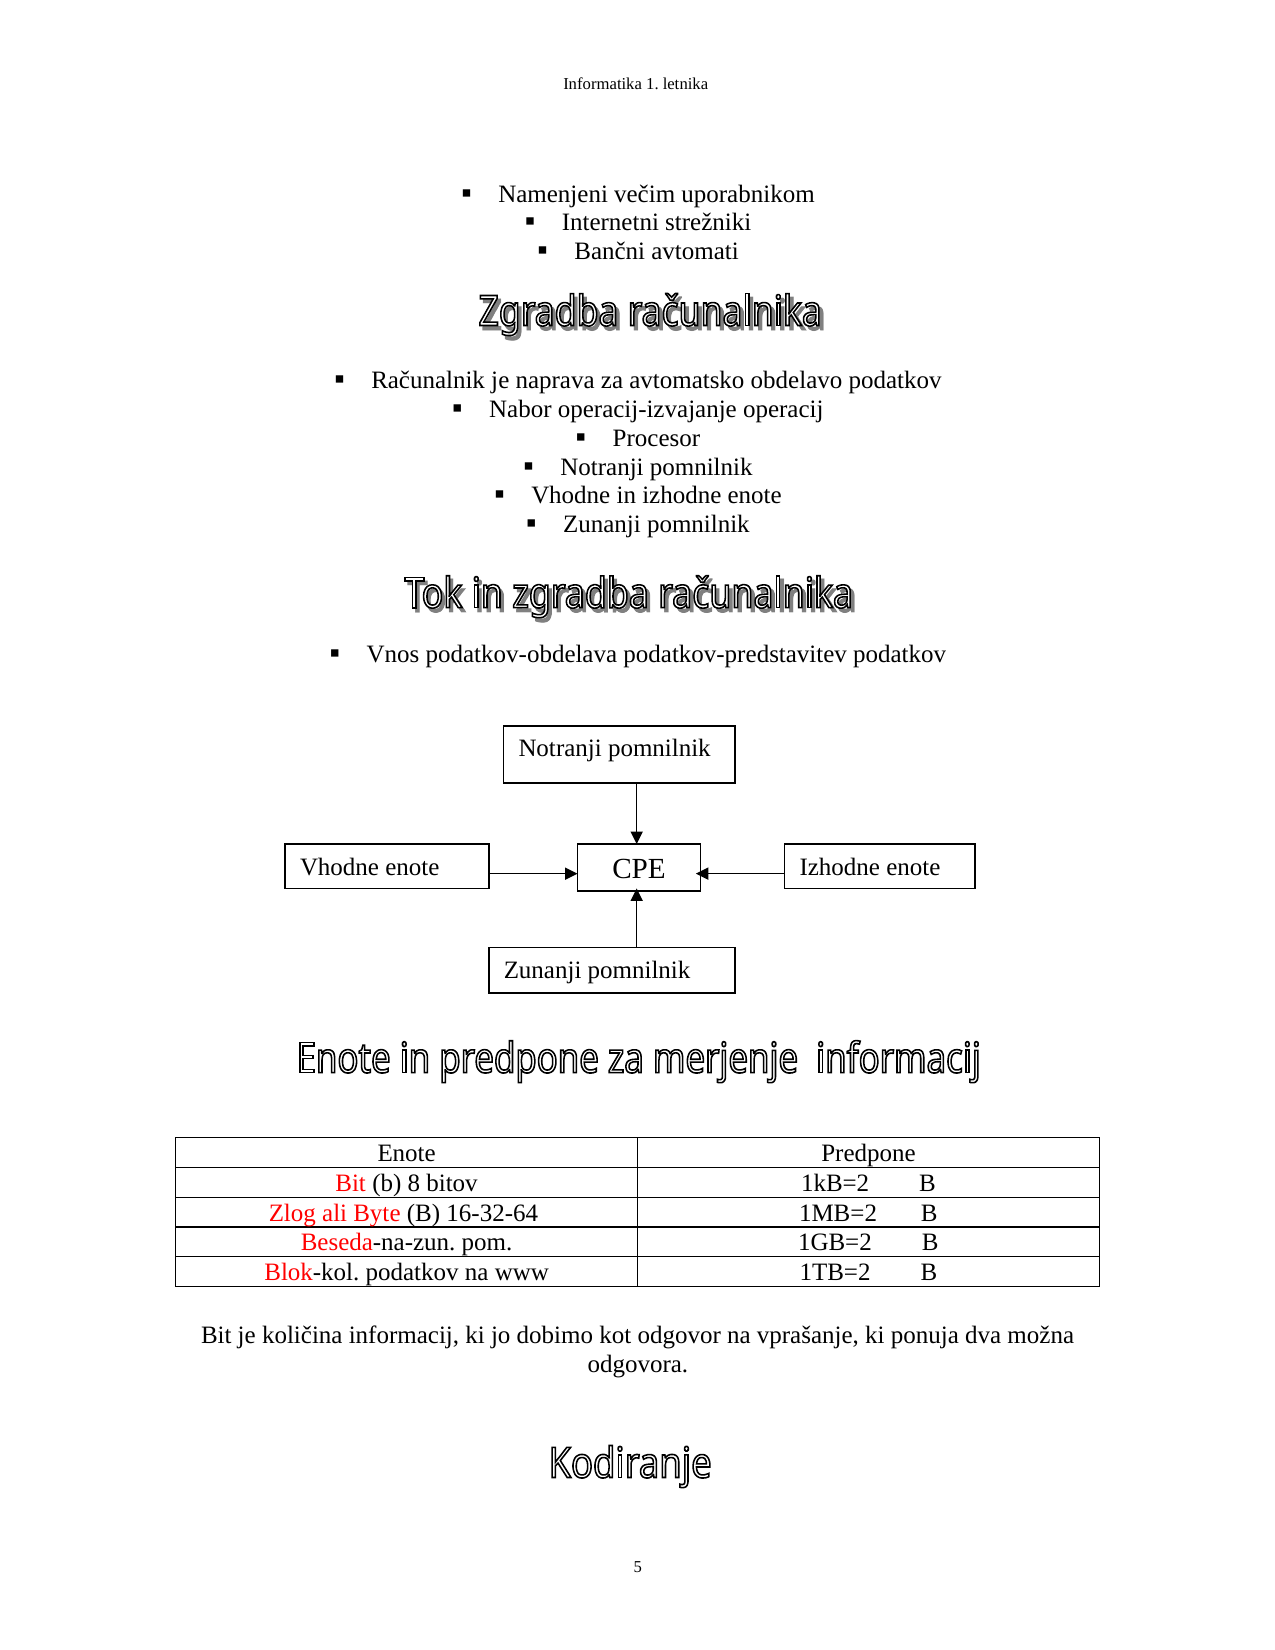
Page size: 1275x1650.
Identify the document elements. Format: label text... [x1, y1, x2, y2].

table_cell Blok-kol. podatkov na www [176, 1257, 637, 1286]
list Notranji pomnilnik [187, 452, 1087, 481]
table_cell Beseda-na-zun. pom. [176, 1228, 637, 1256]
table_header Enote [176, 1138, 637, 1167]
list Računalnik je naprava za avtomatsko obdelavo podatkov [187, 366, 1087, 394]
list Zunanji pomnilnik [187, 509, 1087, 538]
list Namenjeni večim uporabnikom [187, 179, 1087, 207]
list Internetni strežniki [187, 207, 1087, 236]
table_cell 1MB=2 B [638, 1198, 1099, 1226]
table_header Predpone [638, 1138, 1099, 1167]
list Vhodne in izhodne enote [187, 481, 1087, 509]
list Vnos podatkov-obdelava podatkov-predstavitev podatkov [187, 639, 1087, 667]
table_cell Zlog ali Byte (B) 16-32-64 [176, 1198, 637, 1226]
list Nabor operacij-izvajanje operacij [187, 394, 1087, 423]
table_cell 1kB=2 B [638, 1168, 1099, 1197]
table_cell 1TB=2 B [638, 1257, 1099, 1286]
table_cell Bit (b) 8 bitov [176, 1168, 637, 1197]
table_cell 1GB=2 B [638, 1228, 1099, 1256]
list Procesor [187, 423, 1087, 452]
list Bančni avtomati [187, 236, 1087, 265]
text Bit je količina informacij, ki jo dobimo kot odgovor na vprašanje, ki ponuja dva možna odgovora. [187, 1321, 1087, 1378]
